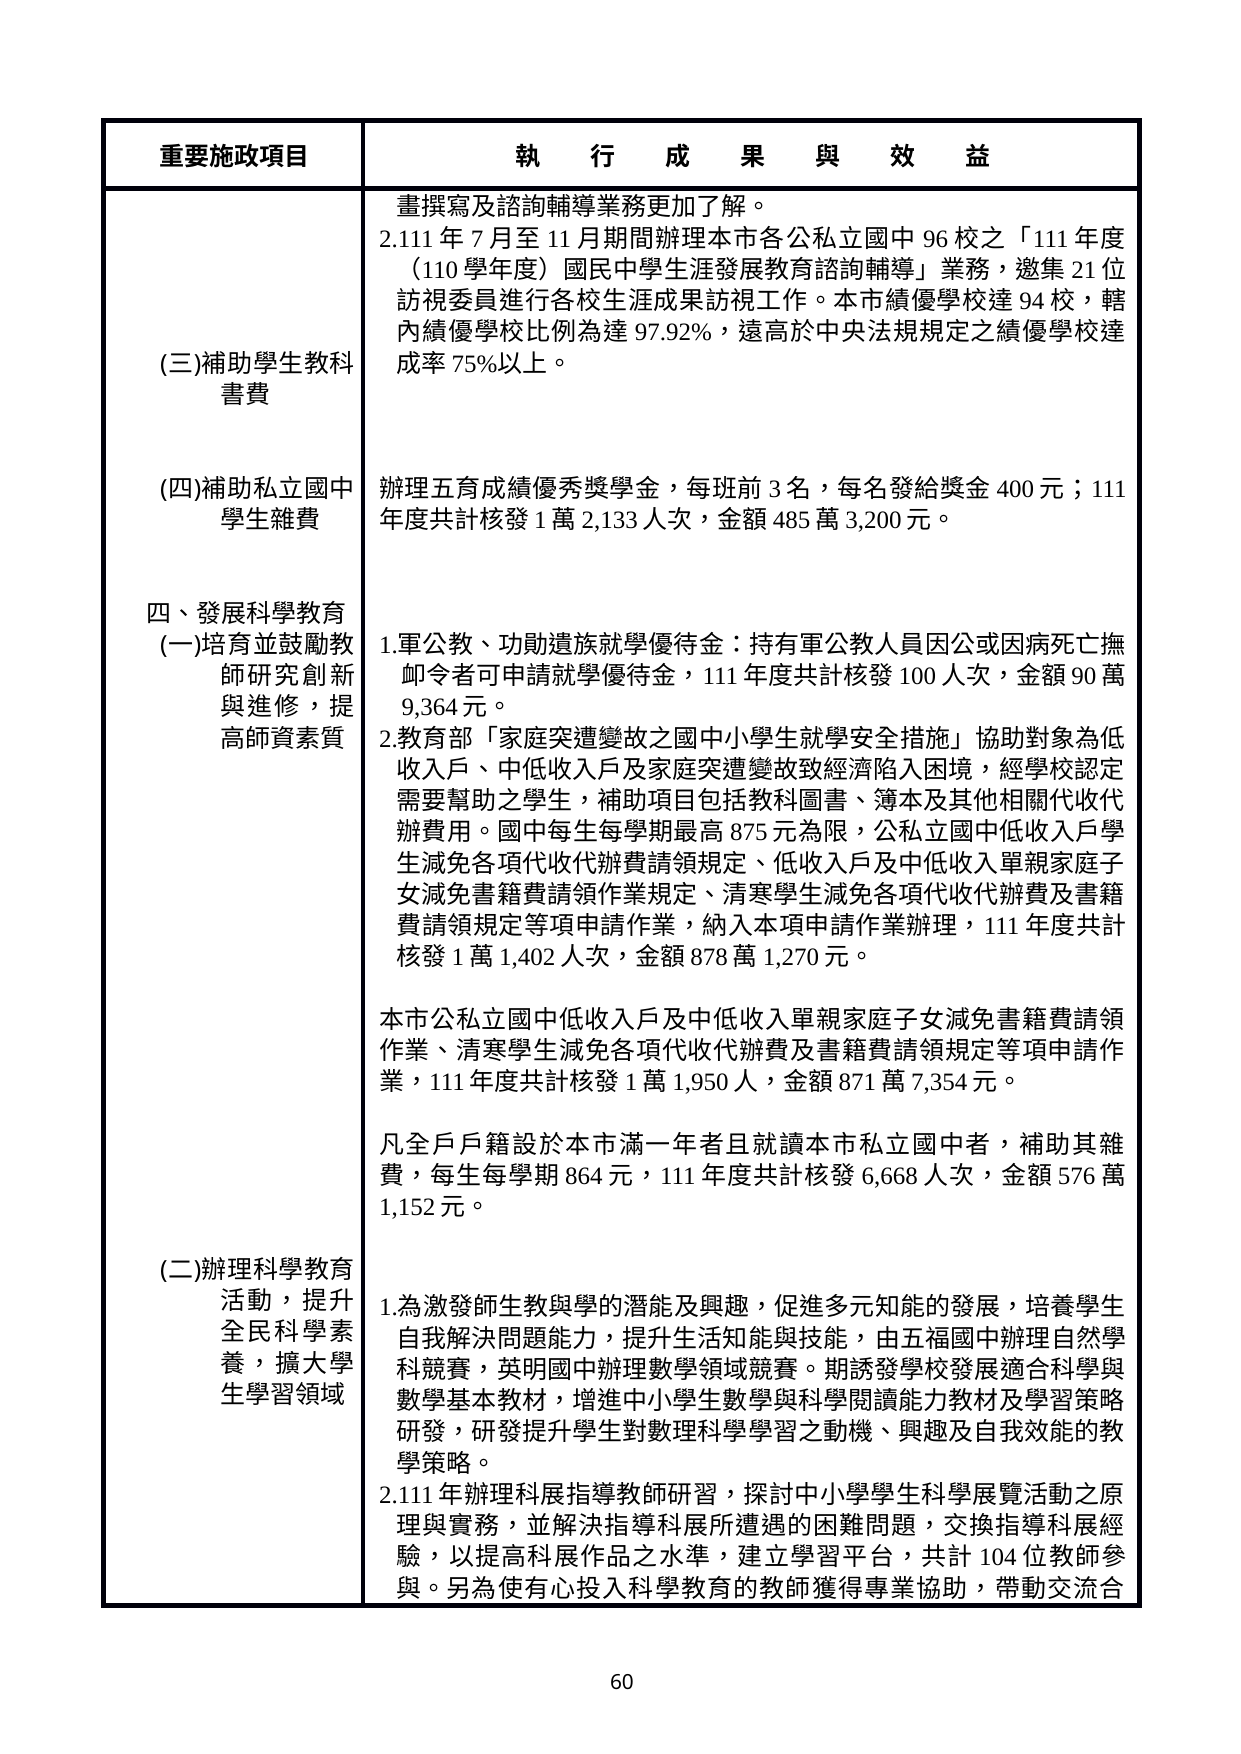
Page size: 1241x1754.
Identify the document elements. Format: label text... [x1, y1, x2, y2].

table_cell (三)補助學生教科書費 (四)補助私立國中學生雜費 四、發展科學教育 (一)培育並鼓勵教師研究創新與進修，提高師資素質 (二)辦理科學教育活動，提升全民科學素養，擴大學生學習領域 [106, 191, 361, 1603]
table_header 重要施政項目 [106, 123, 361, 186]
table_cell 畫撰寫及諮詢輔導業務更加了解。 2.111年7月至11月期間辦理本市各公私立國中96校之「111年度（110學年度）國民中學生涯發展教育諮詢輔導」業務，邀集21位訪視委員進行各校生涯成果訪視工作。本市績優學校達94校，轄內績優學校比例為達97.92%，遠高於中央法規規定之績優學校達成率75%以上。 辦理五育成績優秀獎學金，每班前3名，每名發給獎金400元；111年度共計核發1萬2,133人次，金額485萬3,200元。 1.軍公教、功勛遺族就學優待金：持有軍公教人員因公或因病死亡撫卹令者可申請就學優待金，111年度共計核發100人次，金額90萬9,364元。 2.教育部「家庭突遭變故之國中小學生就學安全措施」協助對象為低收入戶、中低收入戶及家庭突遭變故致經濟陷入困境，經學校認定需要幫助之學生，補助項目包括教科圖書、簿本及其他相關代收代辦費用。國中每生每學期最高875元為限，公私立國中低收入戶學生減免各項代收代辦費請領規定、低收入戶及中低收入單親家庭子女減免書籍費請領作業規定、清寒學生減免各項代收代辦費及書籍費請領規定等項申請作業，納入本項申請作業辦理，111年度共計核發1萬1,402人次，金額878萬1,270元。 本市公私立國中低收入戶及中低收入單親家庭子女減免書籍費請領作業、清寒學生減免各項代收代辦費及書籍費請領規定等項申請作業，111年度共計核發1萬1,950人，金額871萬7,354元。 凡全戶戶籍設於本市滿一年者且就讀本市私立國中者，補助其雜費，每生每學期864元，111年度共計核發6,668人次，金額576萬1,152元。 1.為激發師生教與學的潛能及興趣，促進多元知能的發展，培養學生自我解決問題能力，提升生活知能與技能，由五福國中辦理自然學科競賽，英明國中辦理數學領域競賽。期誘發學校發展適合科學與數學基本教材，增進中小學生數學與科學閱讀能力教材及學習策略研發，研發提升學生對數理科學學習之動機、興趣及自我效能的教學策略。 2.111年辦理科展指導教師研習，探討中小學學生科學展覽活動之原理與實務，並解決指導科展所遭遇的困難問題，交換指導科展經驗，以提高科展作品之水準，建立學習平台，共計104位教師參與。另為 使有心投入科學教育的教師獲得專業協助，帶動交流合 [365, 191, 1137, 1603]
table_header 執 行 成 果 與 效 益 [365, 123, 1137, 186]
